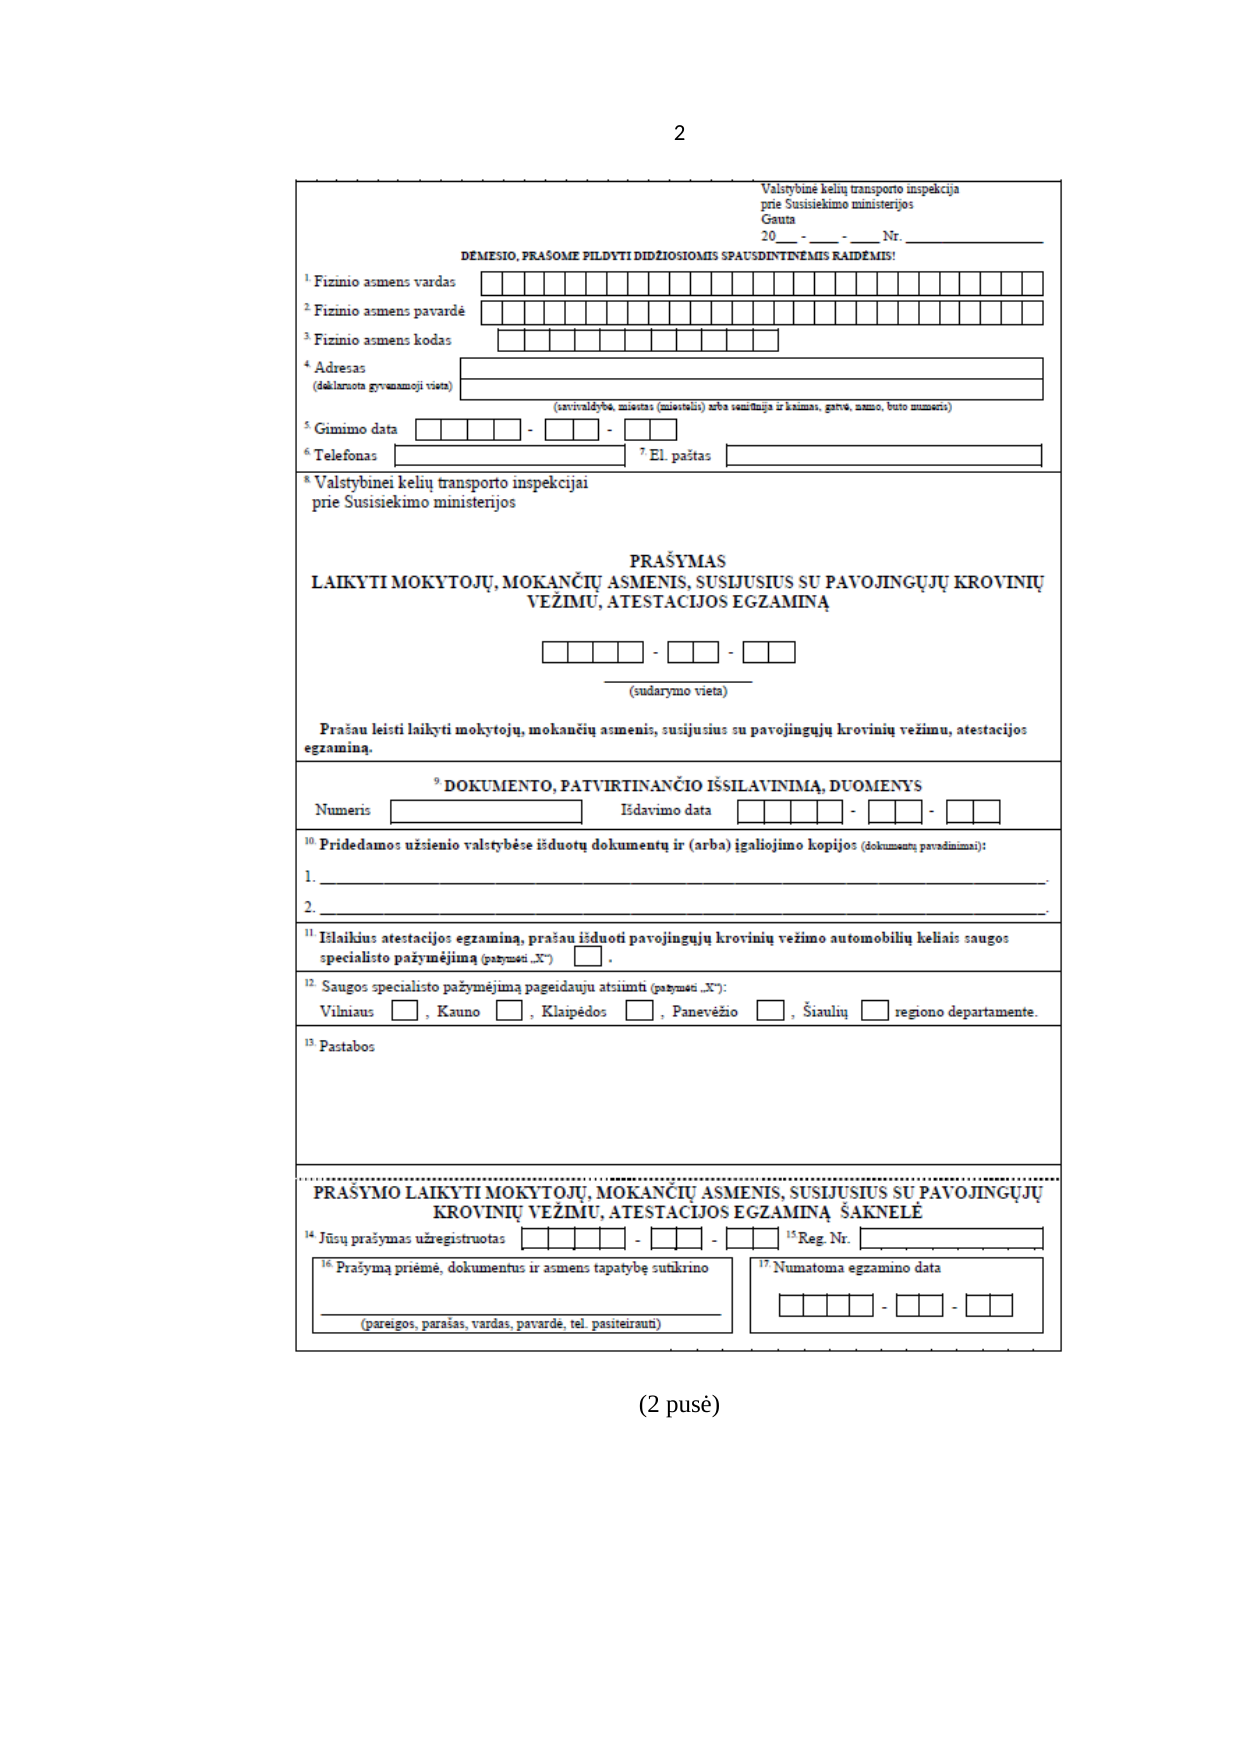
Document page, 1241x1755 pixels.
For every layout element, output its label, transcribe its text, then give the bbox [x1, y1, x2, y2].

text (2 pusė) [177, 1389, 1181, 1418]
